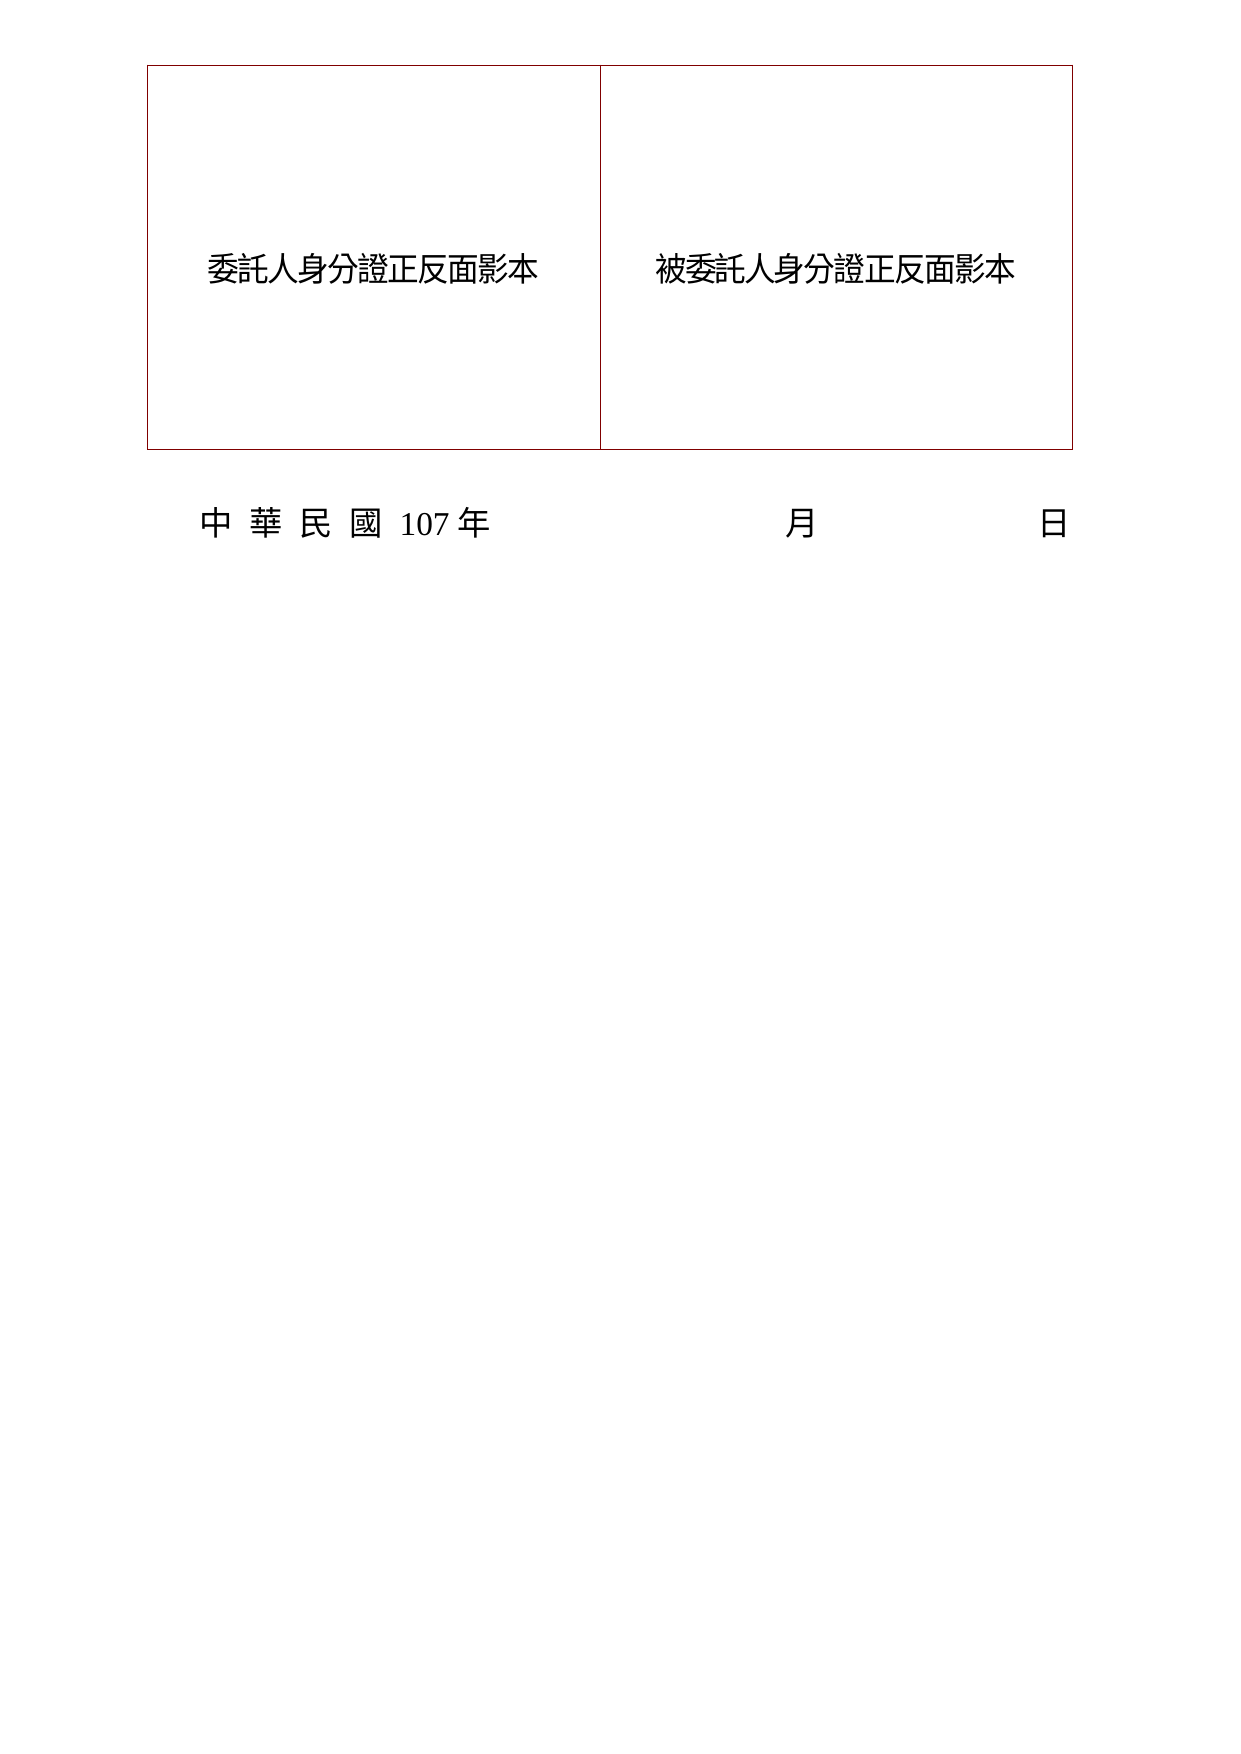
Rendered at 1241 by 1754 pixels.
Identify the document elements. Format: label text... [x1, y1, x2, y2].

table_header 日 [1017, 478, 1091, 544]
table_cell 委託人身分證正反面影本 [148, 66, 600, 448]
table_cell 被委託人身分證正反面影本 [601, 66, 1072, 448]
table_header 月 [759, 478, 846, 544]
table_cell [1073, 65, 1077, 448]
table_header [624, 478, 759, 544]
table_header [846, 478, 1017, 544]
table_header 中 華 民 國 107 年 [159, 478, 624, 544]
